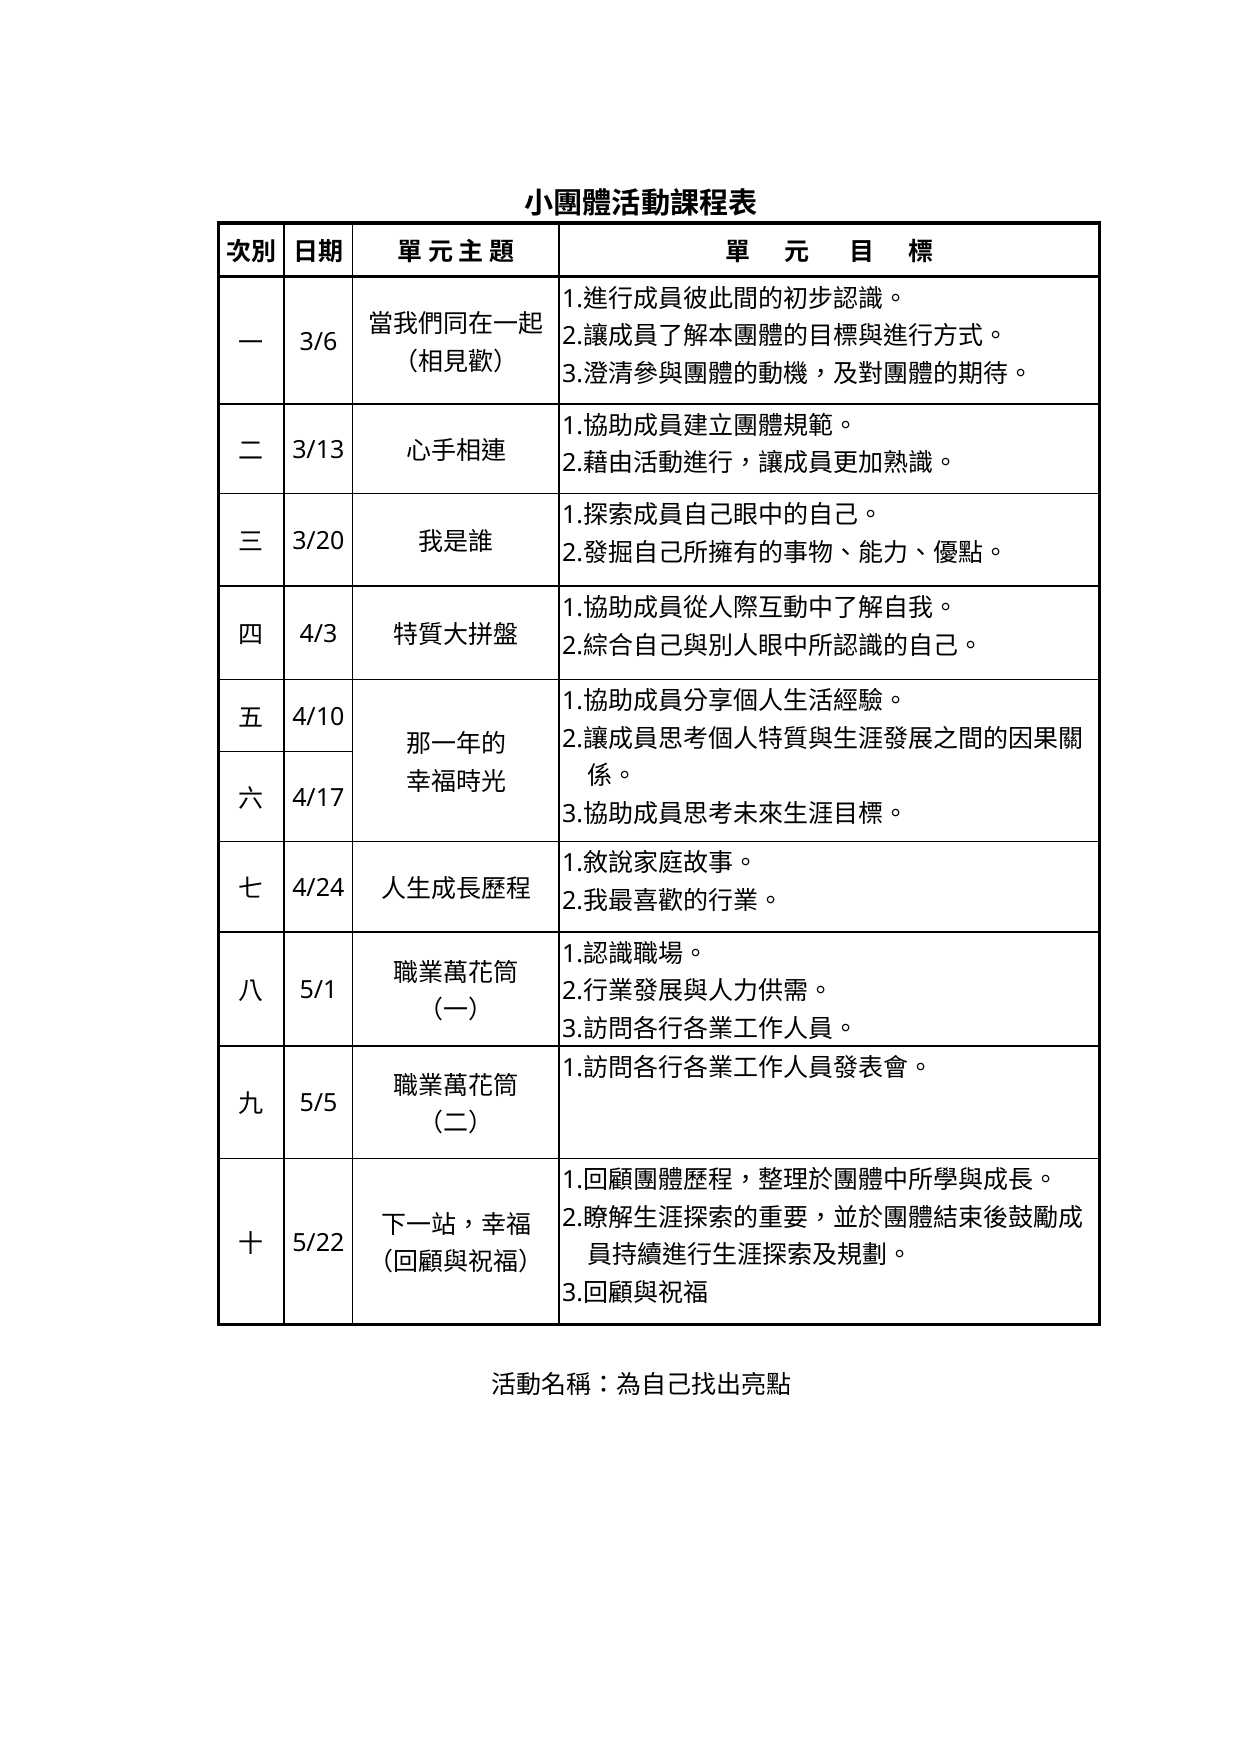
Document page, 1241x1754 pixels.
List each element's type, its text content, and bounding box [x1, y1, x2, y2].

table_cell 人生成長歷程 [353, 842, 558, 931]
text 活動名稱：為自己找出亮點 [218, 1364, 1063, 1401]
table_cell 心手相連 [353, 405, 558, 492]
table_cell 八 [220, 933, 283, 1045]
table_cell 1.認識職場。 2.行業發展與人力供需。 3.訪問各行各業工作人員。 [560, 933, 1098, 1045]
table_header 單 元 主 題 [353, 225, 558, 274]
table_cell 一 [220, 278, 283, 403]
table_header 次別 [220, 225, 283, 274]
table_cell 當我們同在一起 （相見歡） [353, 278, 558, 403]
table_cell 1.協助成員建立團體規範。 2.藉由活動進行，讓成員更加熟識。 [560, 405, 1098, 492]
table_cell 1.訪問各行各業工作人員發表會。 [560, 1047, 1098, 1158]
table_cell 二 [220, 405, 283, 492]
table_cell 1.協助成員從人際互動中了解自我。 2.綜合自己與別人眼中所認識的自己。 [560, 587, 1098, 678]
table_cell 職業萬花筒 （一） [353, 933, 558, 1045]
table_cell 十 [220, 1159, 283, 1323]
table_cell 四 [220, 587, 283, 678]
table_cell 4/3 [285, 587, 352, 678]
text 小團體活動課程表 [218, 179, 1063, 221]
table_cell 我是誰 [353, 494, 558, 585]
table_cell 4/17 [285, 752, 352, 841]
table_cell 4/10 [285, 680, 352, 751]
table_cell 3/13 [285, 405, 352, 492]
table_cell 1.探索成員自己眼中的自己。 2.發掘自己所擁有的事物、能力、優點。 [560, 494, 1098, 585]
table_cell 3/6 [285, 278, 352, 403]
table_cell 5/5 [285, 1047, 352, 1158]
table_cell 下一站，幸福 （回顧與祝福） [353, 1159, 558, 1323]
table_cell 5/1 [285, 933, 352, 1045]
table_cell 六 [220, 752, 283, 841]
table_cell 特質大拼盤 [353, 587, 558, 678]
table_cell 七 [220, 842, 283, 931]
table_cell 5/22 [285, 1159, 352, 1323]
table_cell 1.回顧團體歷程，整理於團體中所學與成長。 2.瞭解生涯探索的重要，並於團體結束後鼓勵成 員持續進行生涯探索及規劃。 3.回顧與祝福 [560, 1159, 1098, 1323]
table_cell 九 [220, 1047, 283, 1158]
table_header 單 元 目 標 [560, 225, 1098, 274]
table_cell 那一年的 幸福時光 [353, 680, 558, 841]
table_cell 4/24 [285, 842, 352, 931]
table_cell 1.協助成員分享個人生活經驗。 2.讓成員思考個人特質與生涯發展之間的因果關 係。 3.協助成員思考未來生涯目標。 [560, 680, 1098, 841]
table_cell 三 [220, 494, 283, 585]
table_header 日期 [285, 225, 352, 274]
table_cell 1.進行成員彼此間的初步認識。 2.讓成員了解本團體的目標與進行方式。 3.澄清參與團體的動機，及對團體的期待。 [560, 278, 1098, 403]
table_cell 職業萬花筒 （二） [353, 1047, 558, 1158]
table_cell 五 [220, 680, 283, 751]
table_cell 1.敘說家庭故事。 2.我最喜歡的行業。 [560, 842, 1098, 931]
table_cell 3/20 [285, 494, 352, 585]
